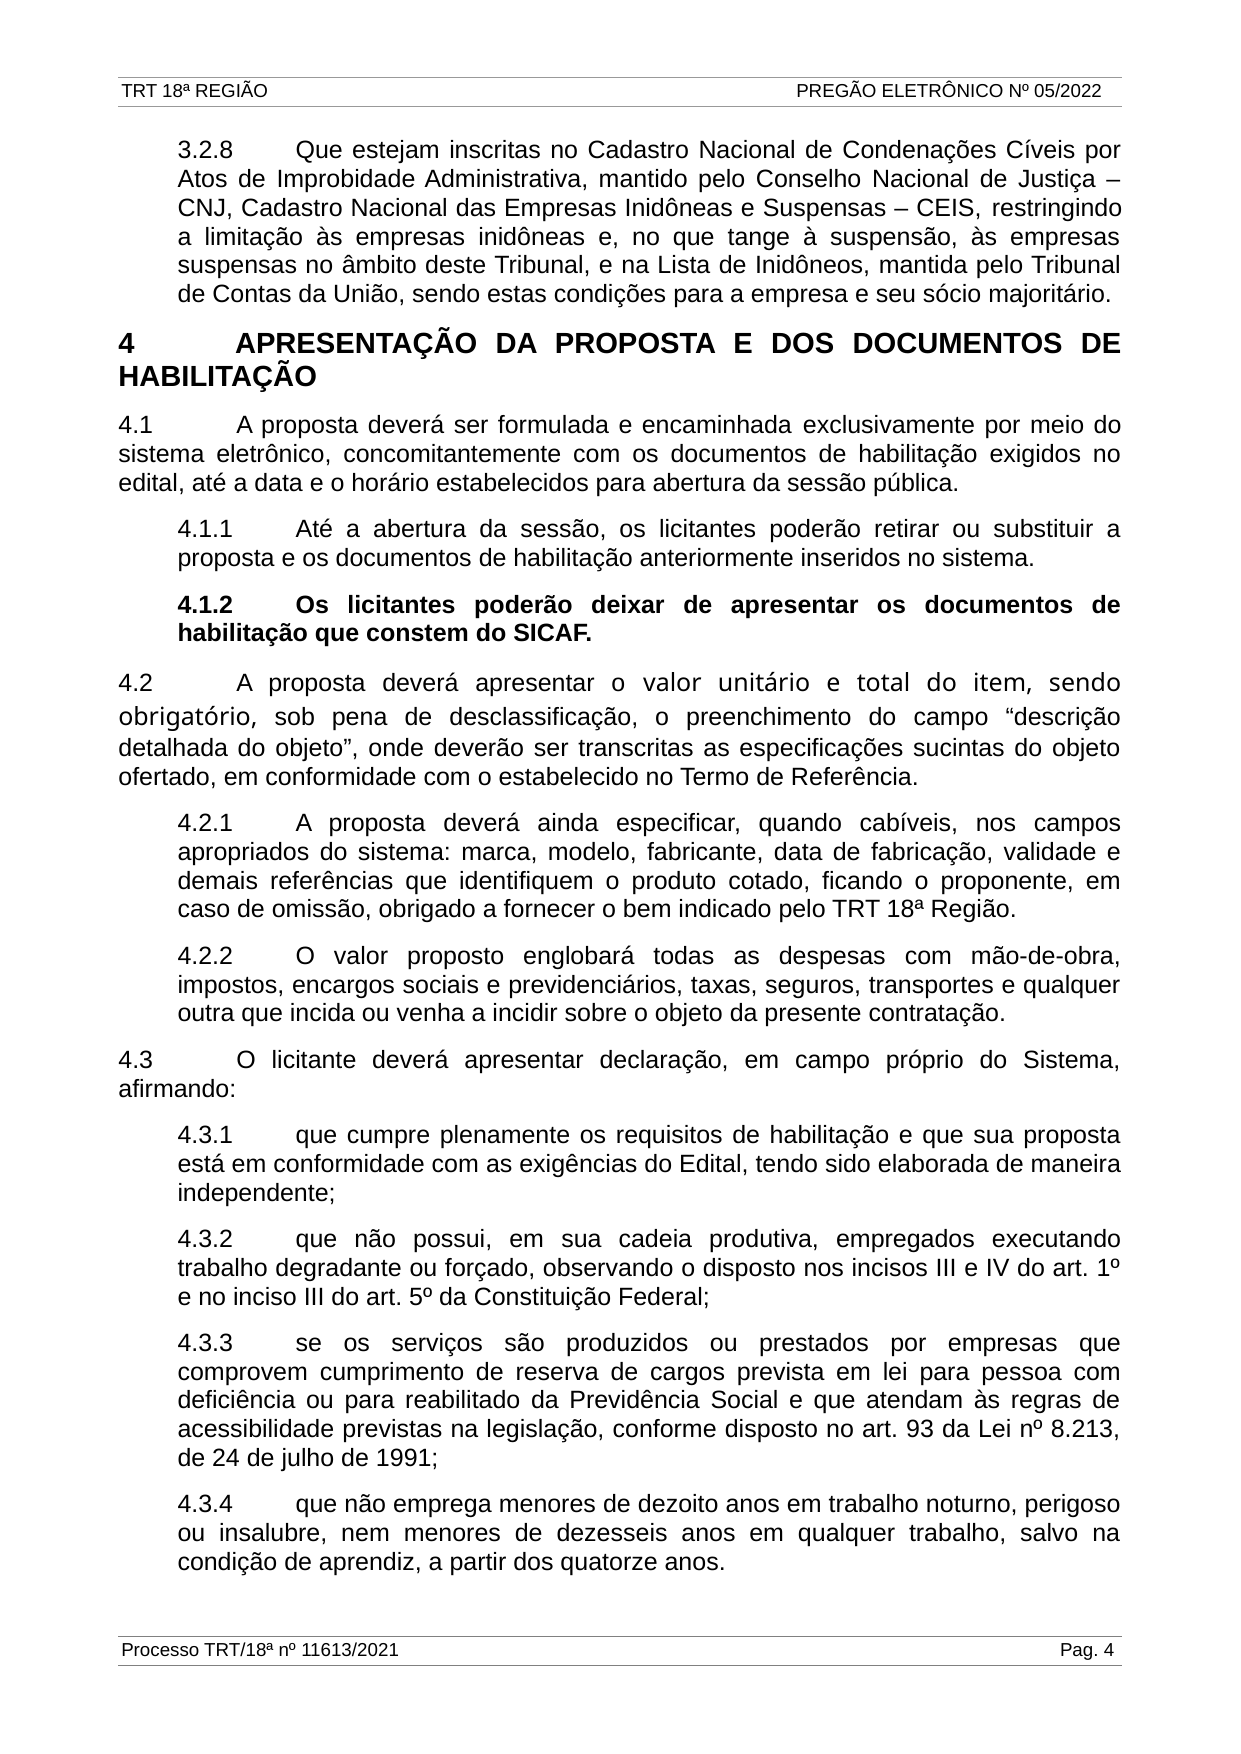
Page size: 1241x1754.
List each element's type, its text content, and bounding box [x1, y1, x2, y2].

text 3.2.8 Que estejam inscritas no Cadastro Nacional de Condenações Cíveis por Atos de Improbidade Administrativa, mantido pelo Conselho Nacional de Justiça – CNJ, Cadastro Nacional das Empresas Inidôneas e Suspensas – CEIS, restringindo a limitação às empresas inidôneas e, no que tange à suspensão, às empresas suspensas no âmbito deste Tribunal, e na Lista de Inidôneos, mantida pelo Tribunal de Contas da União, sendo estas condições para a empresa e seu sócio majoritário. [177, 136, 1122, 308]
text 4.2.2 O valor proposto englobará todas as despesas com mão-de-obra, impostos, encargos sociais e previdenciários, taxas, seguros, transportes e qualquer outra que incida ou venha a incidir sobre o objeto da presente contratação. [177, 941, 1122, 1027]
text 4.3.2 que não possui, em sua cadeia produtiva, empregados executando trabalho degradante ou forçado, observando o disposto nos incisos III e IV do art. 1º e no inciso III do art. 5º da Constituição Federal; [177, 1224, 1122, 1310]
text 4.3 O licitante deverá apresentar declaração, em campo próprio do Sistema, afirmando: [118, 1045, 1122, 1102]
text 4.3.4 que não emprega menores de dezoito anos em trabalho noturno, perigoso ou insalubre, nem menores de dezesseis anos em qualquer trabalho, salvo na condição de aprendiz, a partir dos quatorze anos. [177, 1489, 1122, 1576]
list 4.1.2 Os licitantes poderão deixar de apresentar os documentos de habilitação que constem do SICAF. [177, 590, 1122, 647]
text 4 APRESENTAÇÃO DA PROPOSTA E DOS DOCUMENTOS DE HABILITAÇÃO [118, 326, 1122, 393]
text 4.3.1 que cumpre plenamente os requisitos de habilitação e que sua proposta está em conformidade com as exigências do Edital, tendo sido elaborada de maneira independente; [177, 1120, 1122, 1206]
list 4.1.1 Até a abertura da sessão, os licitantes poderão retirar ou substituir a proposta e os documentos de habilitação anteriormente inseridos no sistema. [177, 514, 1122, 572]
text 4.1 A proposta deverá ser formulada e encaminhada exclusivamente por meio do sistema eletrônico, concomitantemente com os documentos de habilitação exigidos no edital, até a data e o horário estabelecidos para abertura da sessão pública. [118, 411, 1122, 497]
text 4.3.3 se os serviços são produzidos ou prestados por empresas que comprovem cumprimento de reserva de cargos prevista em lei para pessoa com deficiência ou para reabilitado da Previdência Social e que atendam às regras de acessibilidade previstas na legislação, conforme disposto no art. 93 da Lei nº 8.213, de 24 de julho de 1991; [177, 1328, 1122, 1472]
text 4.2 A proposta deverá apresentar o valor unitário e total do item, sendo obrigatório, sob pena de desclassificação, o preenchimento do campo “descrição detalhada do objeto”, onde deverão ser transcritas as especificações sucintas do objeto ofertado, em conformidade com o estabelecido no Termo de Referência. [118, 665, 1122, 791]
list 4.2.1 A proposta deverá ainda especificar, quando cabíveis, nos campos apropriados do sistema: marca, modelo, fabricante, data de fabricação, validade e demais referências que identifiquem o produto cotado, ficando o proponente, em caso de omissão, obrigado a fornecer o bem indicado pelo TRT 18ª Região. [177, 808, 1122, 923]
